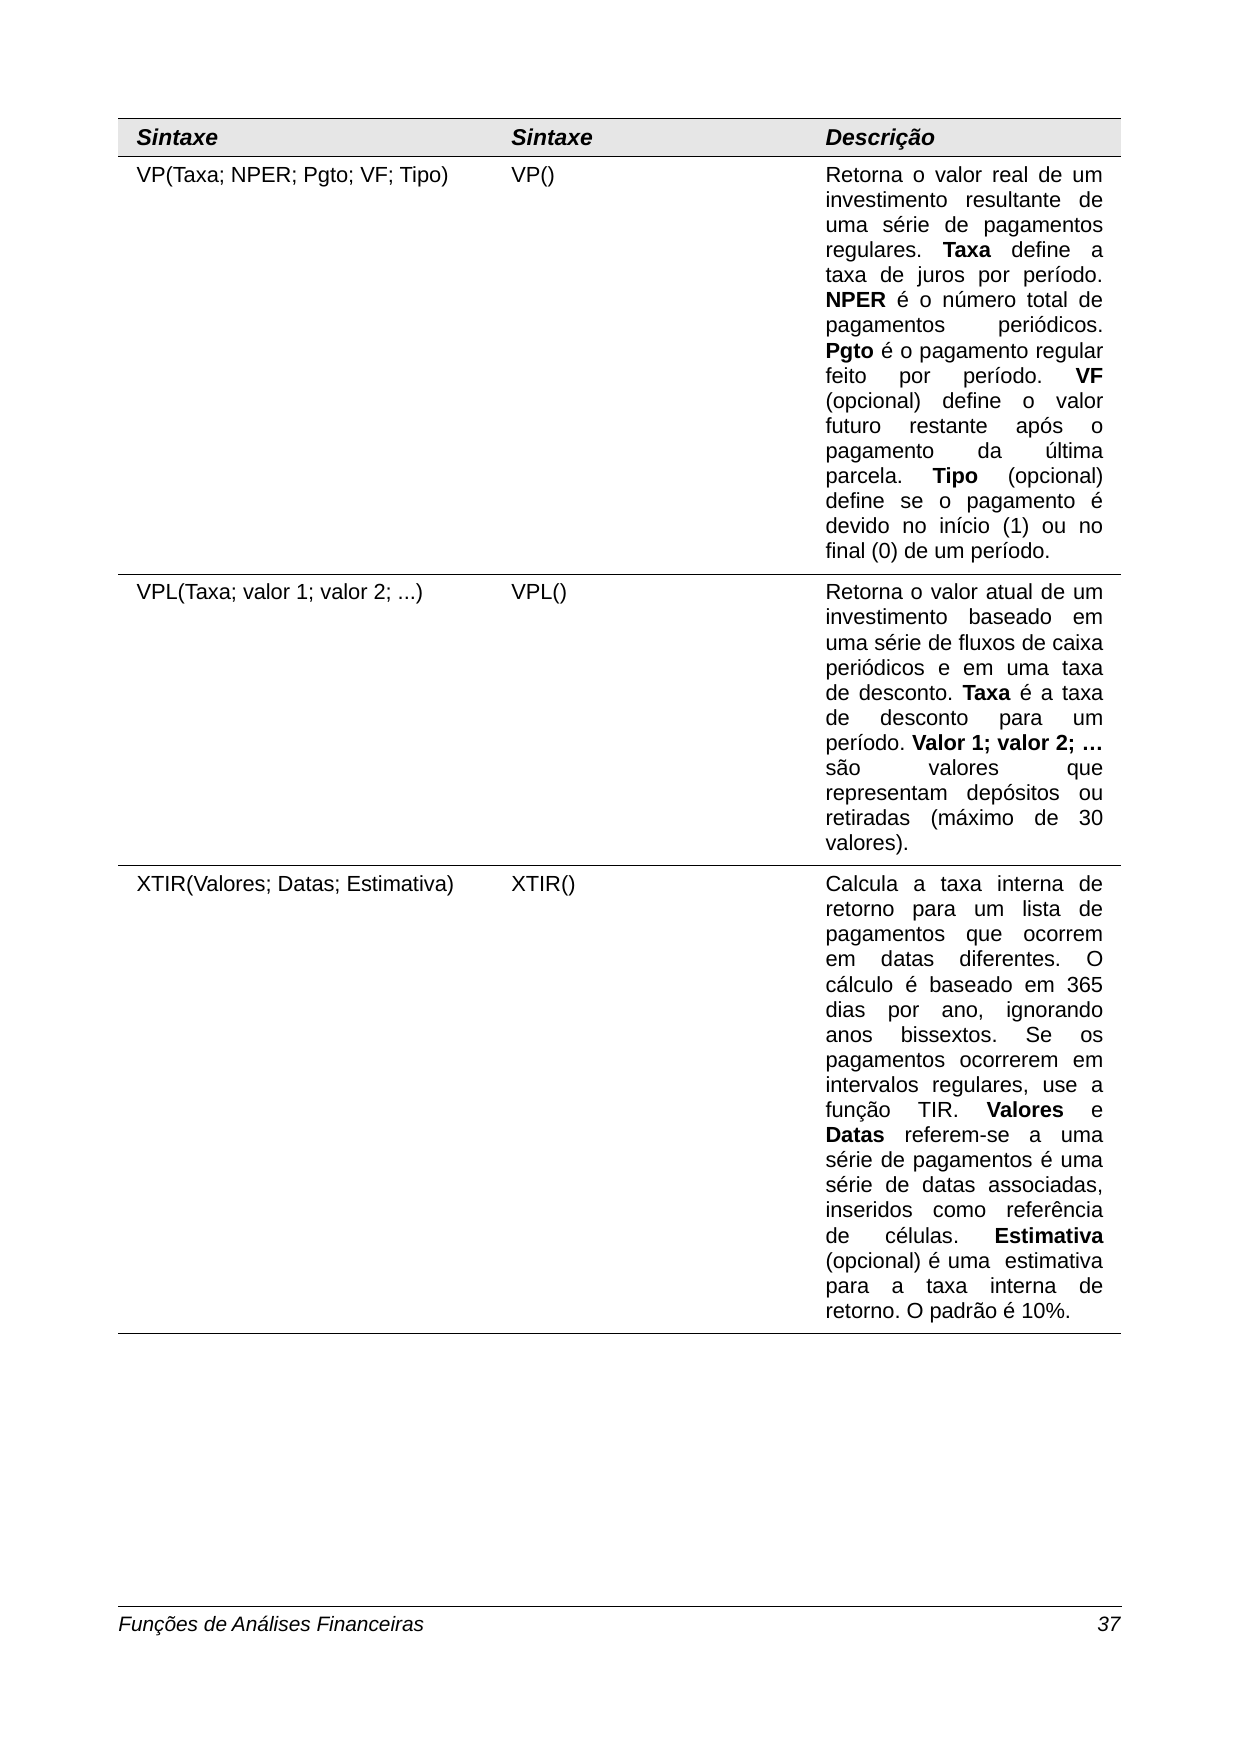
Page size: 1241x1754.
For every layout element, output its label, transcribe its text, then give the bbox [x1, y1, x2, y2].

table_cell VPL(Taxa; valor 1; valor 2; ...) [118, 575, 493, 865]
table_cell Retorna o valor real de um investimento resultante de uma série de pagamentos regulares. Taxa define a taxa de juros por período. NPER é o número total de pagamentos periódicos. Pgto é o pagamento regular feito por período. VF (opcional) define o valor futuro restante após o pagamento da última parcela. Tipo (opcional) define se o pagamento é devido no início (1) ou no final (0) de um período. [807, 157, 1121, 573]
table_cell XTIR(Valores; Datas; Estimativa) [118, 866, 493, 1333]
table_header Sintaxe [118, 119, 493, 156]
table_cell VP(Taxa; NPER; Pgto; VF; Tipo) [118, 157, 493, 573]
table_cell VP() [493, 157, 807, 573]
table_header Sintaxe [493, 119, 807, 156]
table_header Descrição [807, 119, 1121, 156]
table_cell Retorna o valor atual de um investimento baseado em uma série de fluxos de caixa periódicos e em uma taxa de desconto. Taxa é a taxa de desconto para um período. Valor 1; valor 2; … são valores que representam depósitos ou retiradas (máximo de 30 valores). [807, 575, 1121, 865]
table_cell Calcula a taxa interna de retorno para um lista de pagamentos que ocorrem em datas diferentes. O cálculo é baseado em 365 dias por ano, ignorando anos bissextos. Se os pagamentos ocorrerem em intervalos regulares, use a função TIR. Valores e Datas referem-se a uma série de pagamentos é uma série de datas associadas, inseridos como referência de células. Estimativa (opcional) é uma estimativa para a taxa interna de retorno. O padrão é 10%. [807, 866, 1121, 1333]
table_cell XTIR() [493, 866, 807, 1333]
table_cell VPL() [493, 575, 807, 865]
